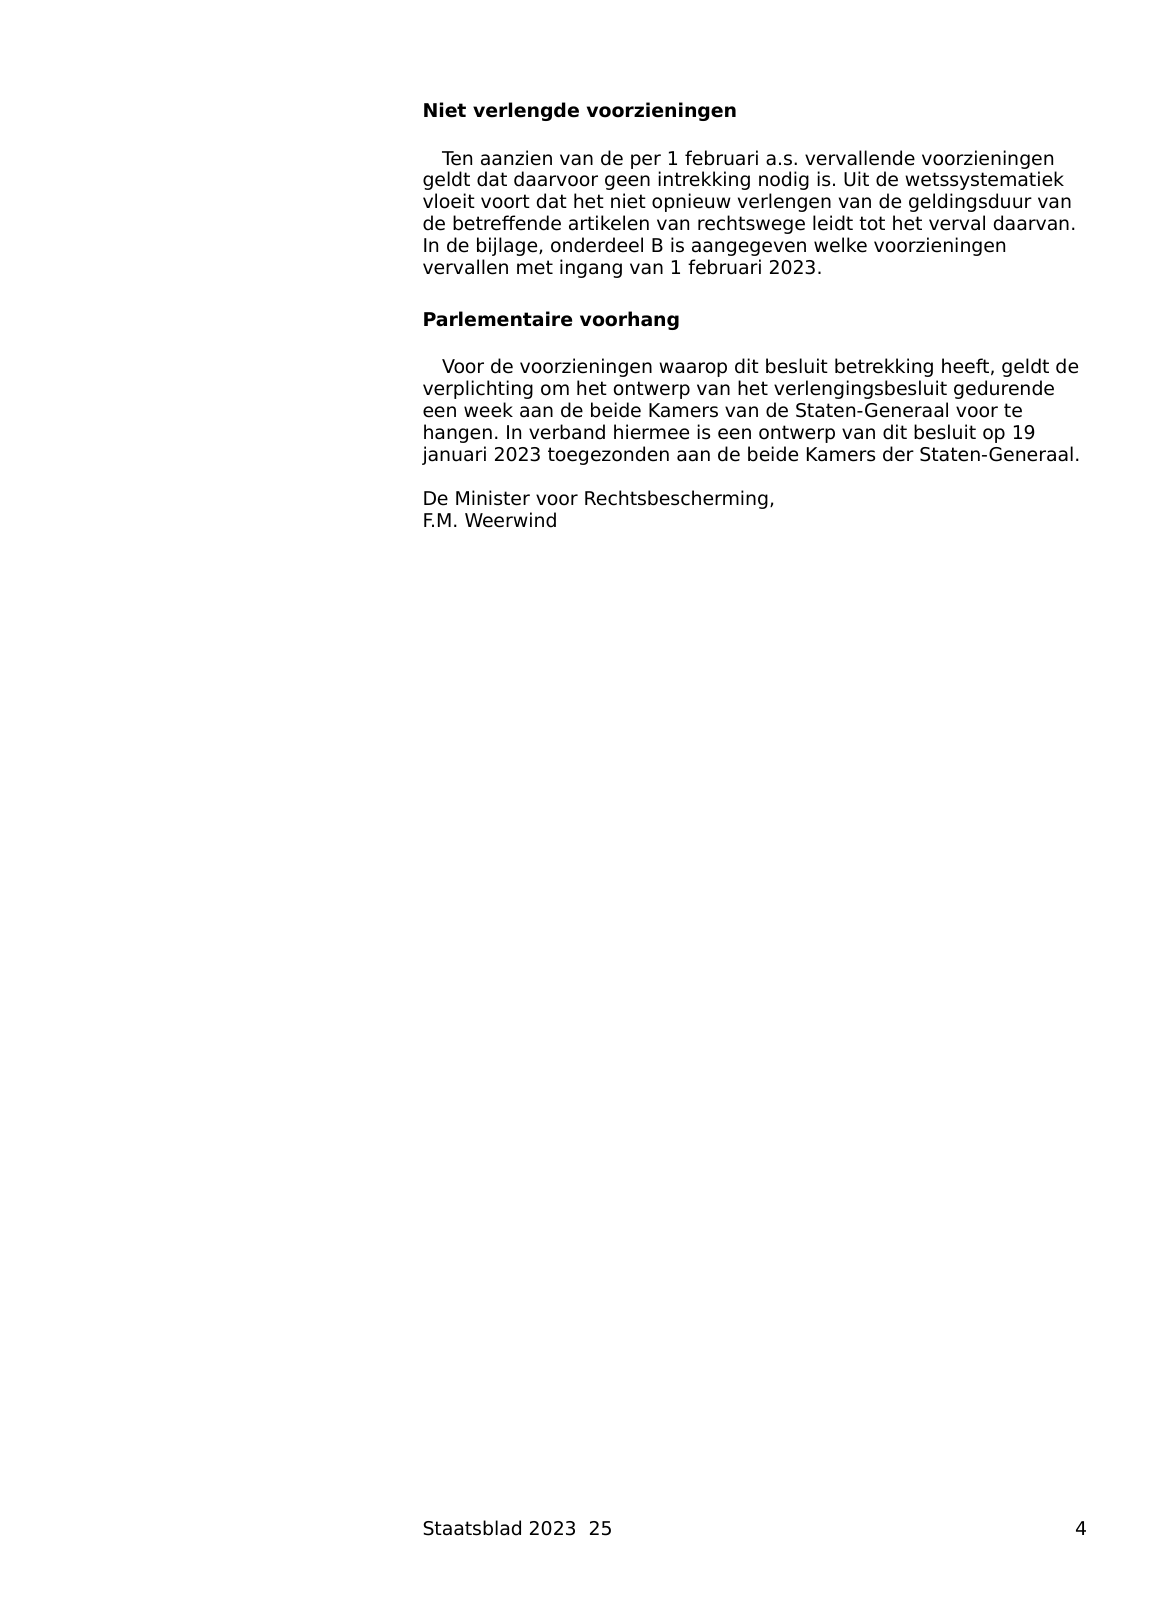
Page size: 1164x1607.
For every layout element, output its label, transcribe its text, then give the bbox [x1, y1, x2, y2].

text Voor de voorzieningen waarop dit besluit betrekking heeft, geldt de verplichting om het ontwerp van het verlengingsbesluit gedurende een week aan de beide Kamers van de Staten-Generaal voor te hangen. In verband hiermee is een ontwerp van dit besluit op 19 januari 2023 toegezonden aan de beide Kamers der Staten-Generaal. [422, 356, 1087, 466]
text Ten aanzien van de per 1 februari a.s. vervallende voorzieningen geldt dat daarvoor geen intrekking nodig is. Uit de wetssystematiek vloeit voort dat het niet opnieuw verlengen van de geldingsduur van de betreffende artikelen van rechtswege leidt tot het verval daarvan. In de bijlage, onderdeel B is aangegeven welke voorzieningen vervallen met ingang van 1 februari 2023. [422, 147, 1087, 279]
text De Minister voor Rechtsbescherming, F.M. Weerwind [422, 488, 1087, 532]
subtitle Parlementaire voorhang [422, 309, 1087, 331]
subtitle Niet verlengde voorzieningen [422, 100, 1087, 122]
